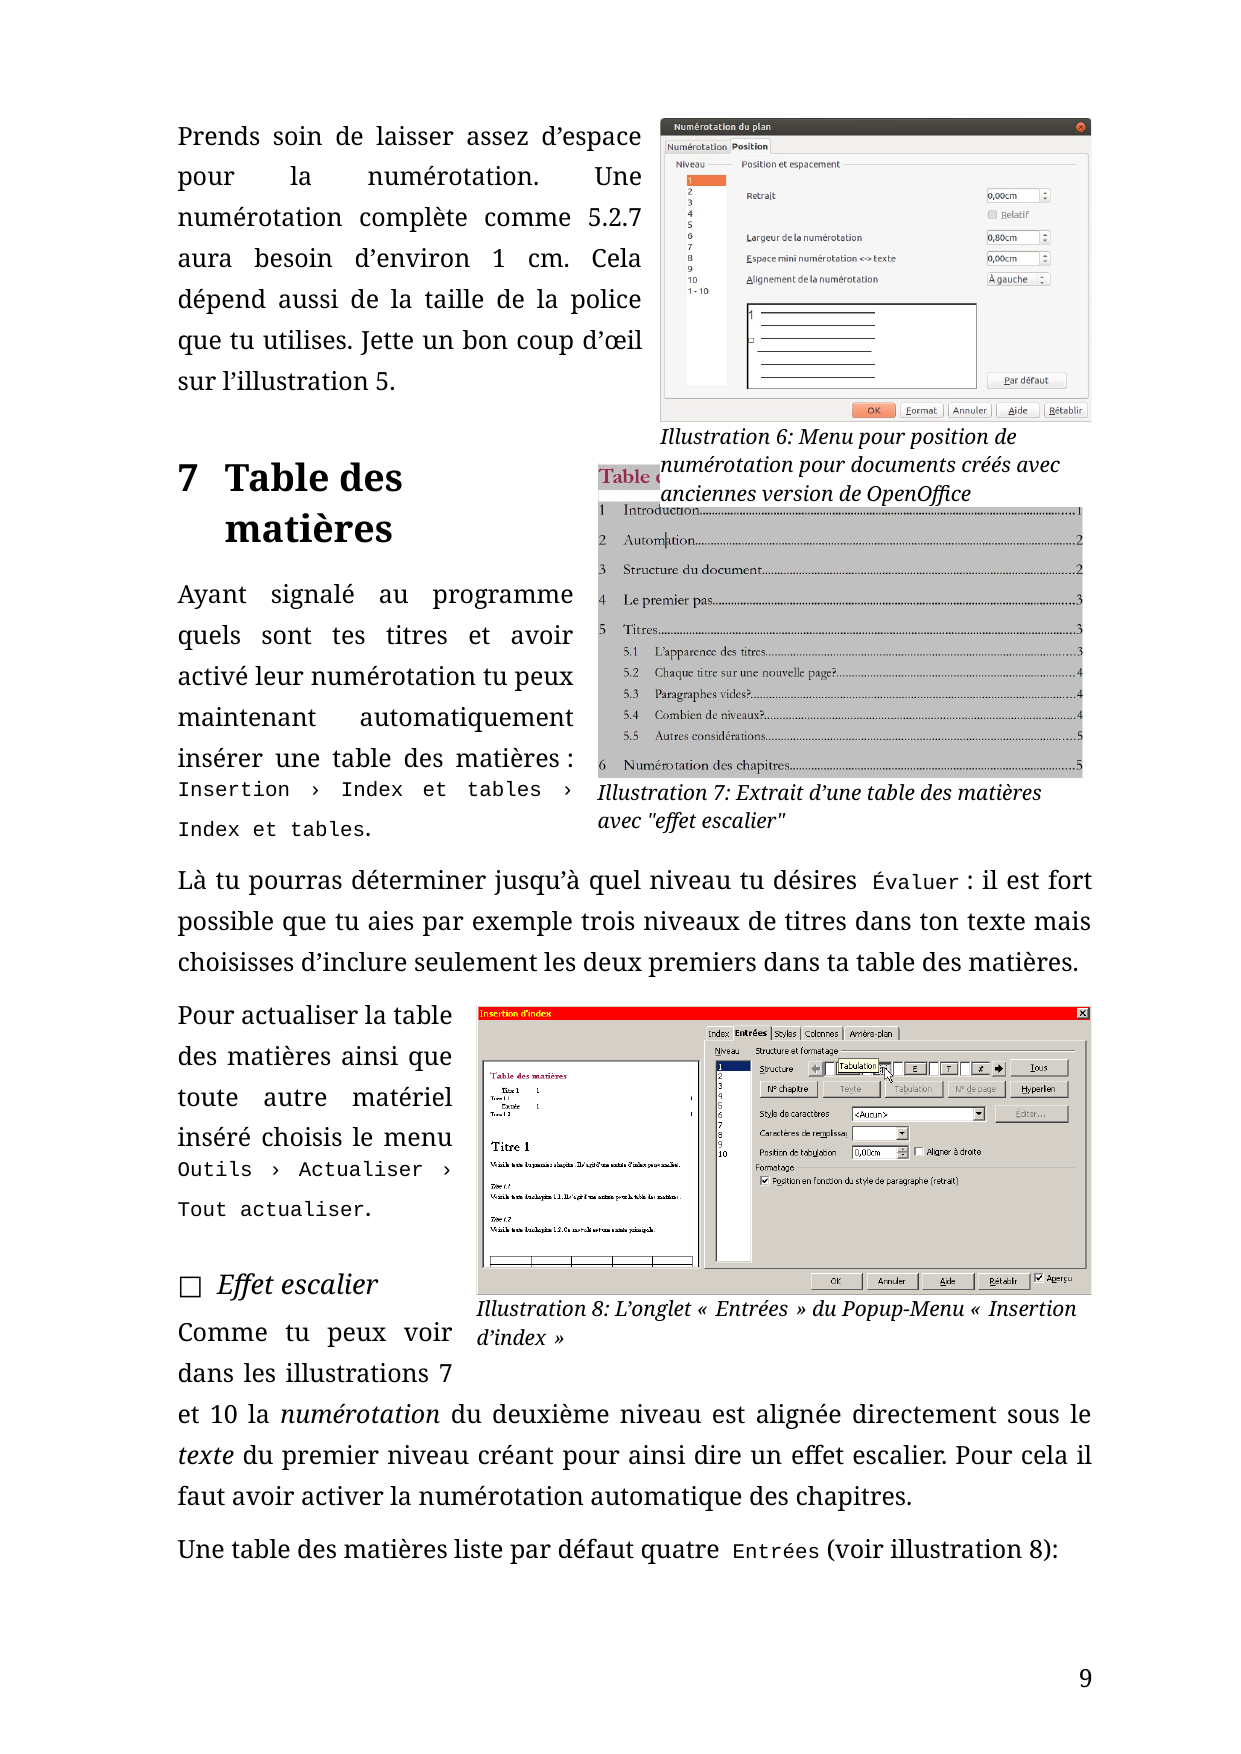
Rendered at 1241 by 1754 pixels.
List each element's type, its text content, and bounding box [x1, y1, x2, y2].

text Prends soin de laisser assez d’espace pour la numérotation. Une numérotation complète comme 5.2.7 aura besoin d’environ 1 cm. Cela dépend aussi de la taille de la police que tu utilises. Jette un bon coup d’œil sur l’illustration 5. [177, 118, 660, 397]
text Une table des matières liste par défaut quatre Entrées (voir illustration 8): [177, 1531, 1093, 1565]
text Pour actualiser la table des matières ainsi que toute autre matériel inséré choisis le menu Outils › Actualiser › Tout actualiser. [177, 998, 1093, 1223]
picture [597, 463, 1089, 778]
text Ayant signalé au programme quels sont tes titres et avoir activé leur numérotation tu peux maintenant automatiquement insérer une table des matières : Insertion › Index et tables › Index et tables. [177, 577, 1093, 843]
text Comme tu peux voir dans les illustrations 7 et 10 la numérotation du deuxième niveau est alignée directement sous le texte du premier niveau créant pour ainsi dire un effet escalier. Pour cela il faut avoir activer la numérotation automatique des chapitres. [177, 1315, 1093, 1512]
subtitle Table des matières [177, 451, 660, 553]
text Illustration 8: L’onglet « Entrées » du Popup-Menu « Insertion d’index » [476, 1295, 1091, 1351]
picture [476, 1005, 1092, 1295]
text Illustration 6: Menu pour position de numérotation pour documents créés avec anciennes version de OpenOffice [660, 422, 1091, 507]
text Illustration 7: Extrait d’une table des matières avec "effet escalier" [597, 778, 1088, 835]
picture [660, 118, 1092, 422]
subtitle [1089, 451, 1093, 553]
subtitle Effet escalier [177, 1266, 476, 1302]
text Là tu pourras déterminer jusqu’à quel niveau tu désires Évaluer : il est fort possible que tu aies par exemple trois niveaux de titres dans ton texte mais choisisses d’inclure seulement les deux premiers dans ta table des matières. [177, 863, 1093, 978]
